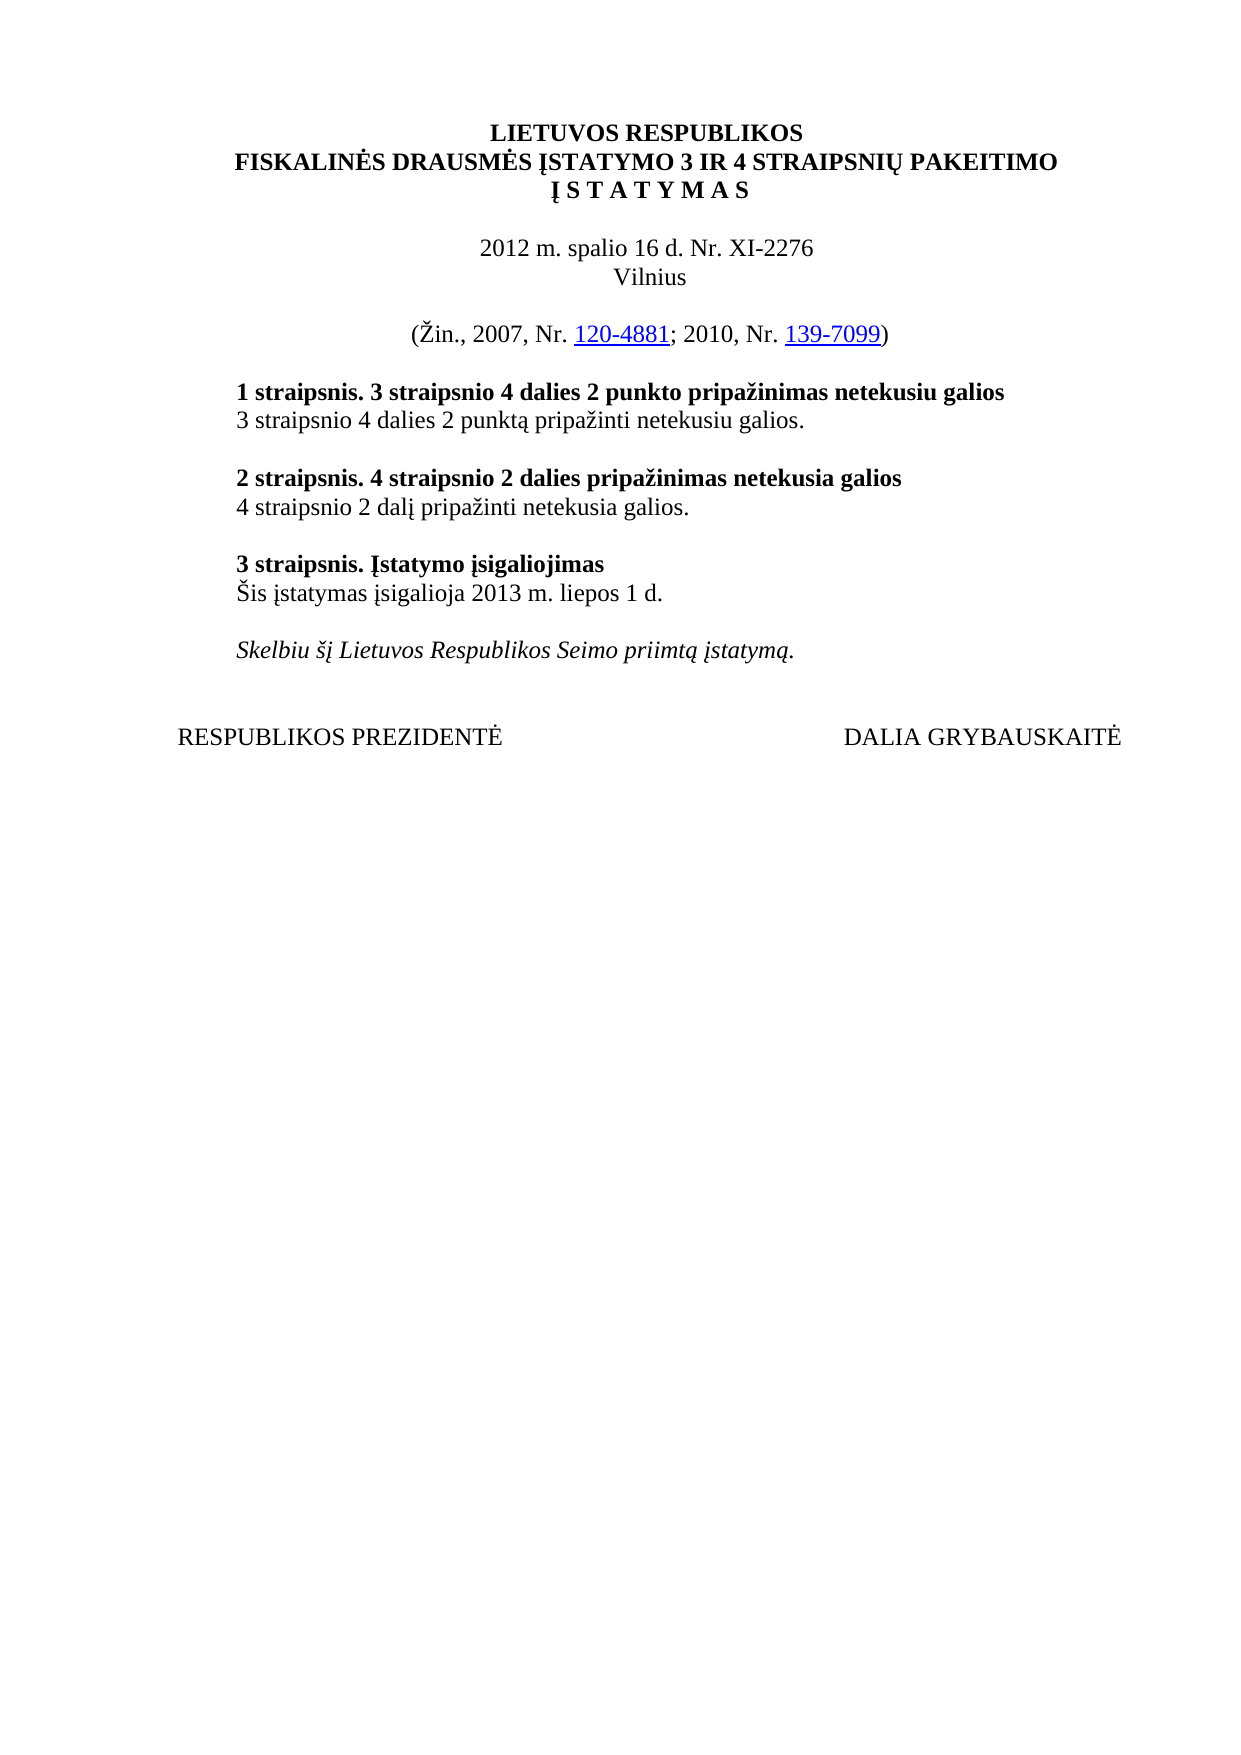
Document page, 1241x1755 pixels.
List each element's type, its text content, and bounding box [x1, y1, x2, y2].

text 3 straipsnis. Įstatymo įsigaliojimas [177, 549, 1122, 578]
text 2 straipsnis. 4 straipsnio 2 dalies pripažinimas netekusia galios [177, 463, 1122, 492]
text 1 straipsnis. 3 straipsnio 4 dalies 2 punkto pripažinimas netekusiu galios [177, 377, 1122, 406]
text Vilnius [177, 262, 1122, 291]
text (Žin., 2007, Nr. 120-4881; 2010, Nr. 139-7099) [177, 319, 1122, 348]
text LIETUVOS RESPUBLIKOS FISKALINĖS DRAUSMĖS ĮSTATYMO 3 IR 4 STRAIPSNIŲ PAKEITIMO Į S T A T Y M A S [177, 118, 1122, 204]
text 2012 m. spalio 16 d. Nr. XI-2276 [177, 233, 1122, 262]
text Skelbiu šį Lietuvos Respublikos Seimo priimtą įstatymą. [177, 636, 1122, 664]
text Šis įstatymas įsigalioja 2013 m. liepos 1 d. [177, 578, 1122, 607]
text 3 straipsnio 4 dalies 2 punktą pripažinti netekusiu galios. [177, 406, 1122, 434]
text RESPUBLIKOS PREZIDENTĖ DALIA GRYBAUSKAITĖ [177, 722, 1122, 751]
text 4 straipsnio 2 dalį pripažinti netekusia galios. [177, 492, 1122, 521]
